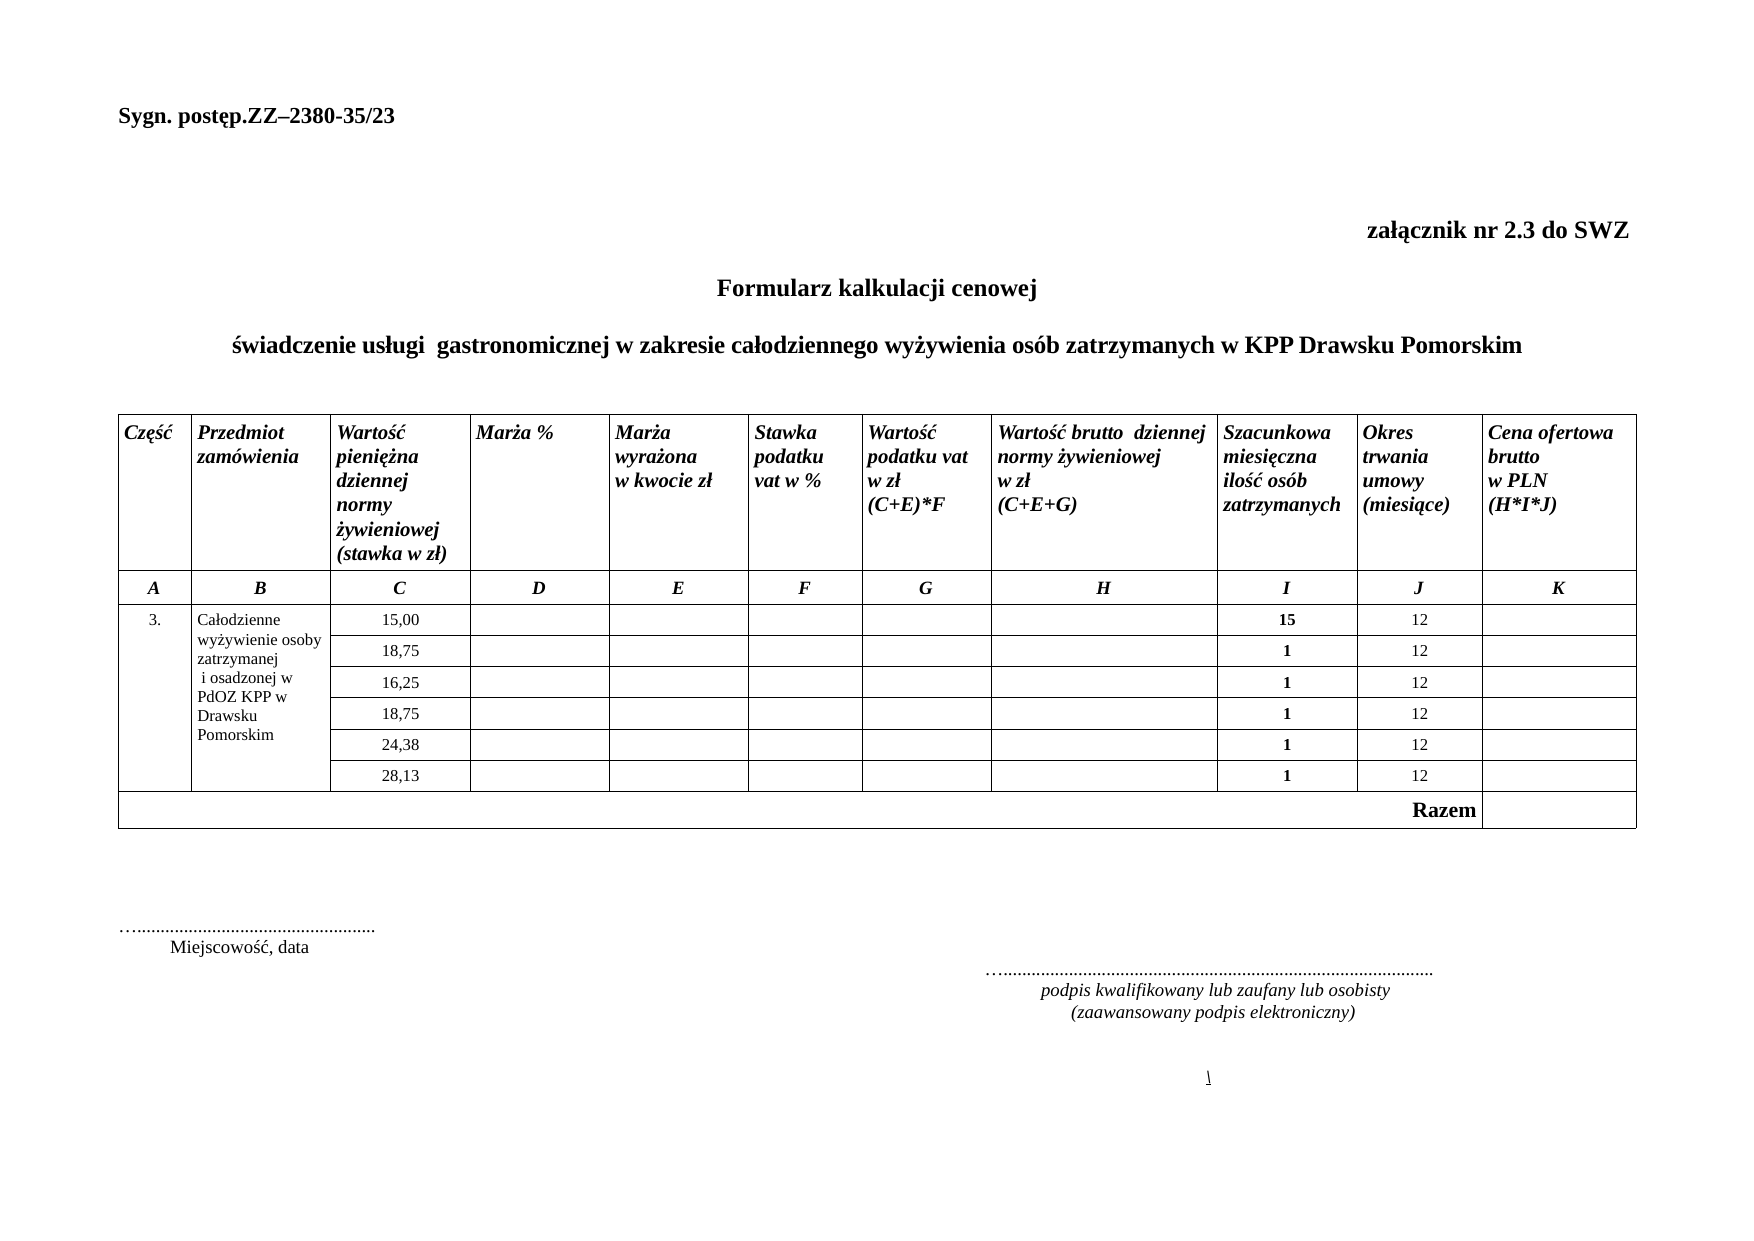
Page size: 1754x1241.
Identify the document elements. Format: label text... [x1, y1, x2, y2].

table_header Szacunkowa miesięczna ilość osób zatrzymanych [1218, 415, 1357, 570]
table_cell G [863, 571, 991, 604]
table_cell 18,75 [331, 698, 470, 728]
text Miejscowość, data [118, 936, 1636, 958]
table_cell 1 [1218, 761, 1357, 791]
table_cell [471, 667, 609, 697]
table_cell 24,38 [331, 730, 470, 759]
table_header Wartość brutto dziennej normy żywieniowej w zł (C+E+G) [992, 415, 1217, 570]
table_cell [471, 636, 609, 666]
table_cell 15 [1218, 605, 1357, 635]
table_cell [610, 636, 748, 666]
table_header Część [119, 415, 191, 570]
table_cell E [610, 571, 748, 604]
table_cell [610, 761, 748, 791]
table_cell [749, 698, 862, 728]
table_cell [1483, 605, 1636, 635]
text …................................................... [118, 915, 1636, 936]
table_cell [863, 761, 991, 791]
table_cell 12 [1358, 636, 1482, 666]
table_cell [863, 605, 991, 635]
table_cell [1483, 761, 1636, 791]
table_cell [471, 761, 609, 791]
table_cell D [471, 571, 609, 604]
table_cell 12 [1358, 698, 1482, 728]
table_cell [749, 761, 862, 791]
table_cell [863, 636, 991, 666]
table_cell Razem [119, 792, 1482, 828]
table_header Cena ofertowa brutto w PLN (H*I*J) [1483, 415, 1636, 570]
table_cell [749, 636, 862, 666]
table_cell [992, 636, 1217, 666]
table_cell [610, 730, 748, 759]
table_cell J [1358, 571, 1482, 604]
table_cell [1483, 667, 1636, 697]
table_header Wartość pieniężna dziennej normy żywieniowej (stawka w zł) [331, 415, 470, 570]
table_cell [471, 698, 609, 728]
table_cell H [992, 571, 1217, 604]
table_cell [1483, 636, 1636, 666]
text Formularz kalkulacji cenowej [118, 273, 1636, 301]
table_cell [749, 667, 862, 697]
table_cell [863, 730, 991, 759]
table_cell 12 [1358, 761, 1482, 791]
table_cell [863, 667, 991, 697]
table_cell [992, 605, 1217, 635]
text (zaawansowany podpis elektroniczny) [783, 1001, 1636, 1022]
table_cell 28,13 [331, 761, 470, 791]
table_cell A [119, 571, 191, 604]
table_cell [1483, 698, 1636, 728]
table_cell K [1483, 571, 1636, 604]
text świadczenie usługi gastronomicznej w zakresie całodziennego wyżywienia osób zatrzymanych w KPP Drawsku Pomorskim [118, 330, 1636, 359]
table_header Przedmiot zamówienia [192, 415, 330, 570]
table_cell I [1218, 571, 1357, 604]
table_cell Całodzienne wyżywienie osoby zatrzymanej i osadzonej w PdOZ KPP w Drawsku Pomorskim [192, 605, 330, 791]
table_cell 1 [1218, 698, 1357, 728]
table_cell [863, 698, 991, 728]
table_cell [749, 605, 862, 635]
table_cell [471, 605, 609, 635]
table_cell B [192, 571, 330, 604]
table_cell [1483, 792, 1636, 828]
text załącznik nr 2.3 do SWZ [118, 215, 1636, 244]
table_cell 12 [1358, 730, 1482, 759]
table_header Stawka podatku vat w % [749, 415, 862, 570]
text \ [783, 1066, 1636, 1087]
table_cell 3. [119, 605, 191, 791]
table_cell [992, 667, 1217, 697]
text …............................................................................................ [783, 958, 1636, 979]
table_cell [1483, 730, 1636, 759]
table_header Marża wyrażona w kwocie zł [610, 415, 748, 570]
table_cell F [749, 571, 862, 604]
table_cell 1 [1218, 730, 1357, 759]
table_cell 1 [1218, 636, 1357, 666]
table_cell [610, 605, 748, 635]
table_cell 18,75 [331, 636, 470, 666]
text podpis kwalifikowany lub zaufany lub osobisty [783, 979, 1636, 1001]
table_cell C [331, 571, 470, 604]
table_cell 12 [1358, 605, 1482, 635]
table_cell 1 [1218, 667, 1357, 697]
table_cell 12 [1358, 667, 1482, 697]
table_cell [610, 698, 748, 728]
table_cell [992, 730, 1217, 759]
table_header Wartość podatku vat w zł (C+E)*F [863, 415, 991, 570]
table_cell 16,25 [331, 667, 470, 697]
table_cell [992, 698, 1217, 728]
table_header Okres trwania umowy (miesiące) [1358, 415, 1482, 570]
table_header Marża % [471, 415, 609, 570]
table_cell [471, 730, 609, 759]
table_cell [749, 730, 862, 759]
table_cell [992, 761, 1217, 791]
table_cell 15,00 [331, 605, 470, 635]
table_cell [610, 667, 748, 697]
